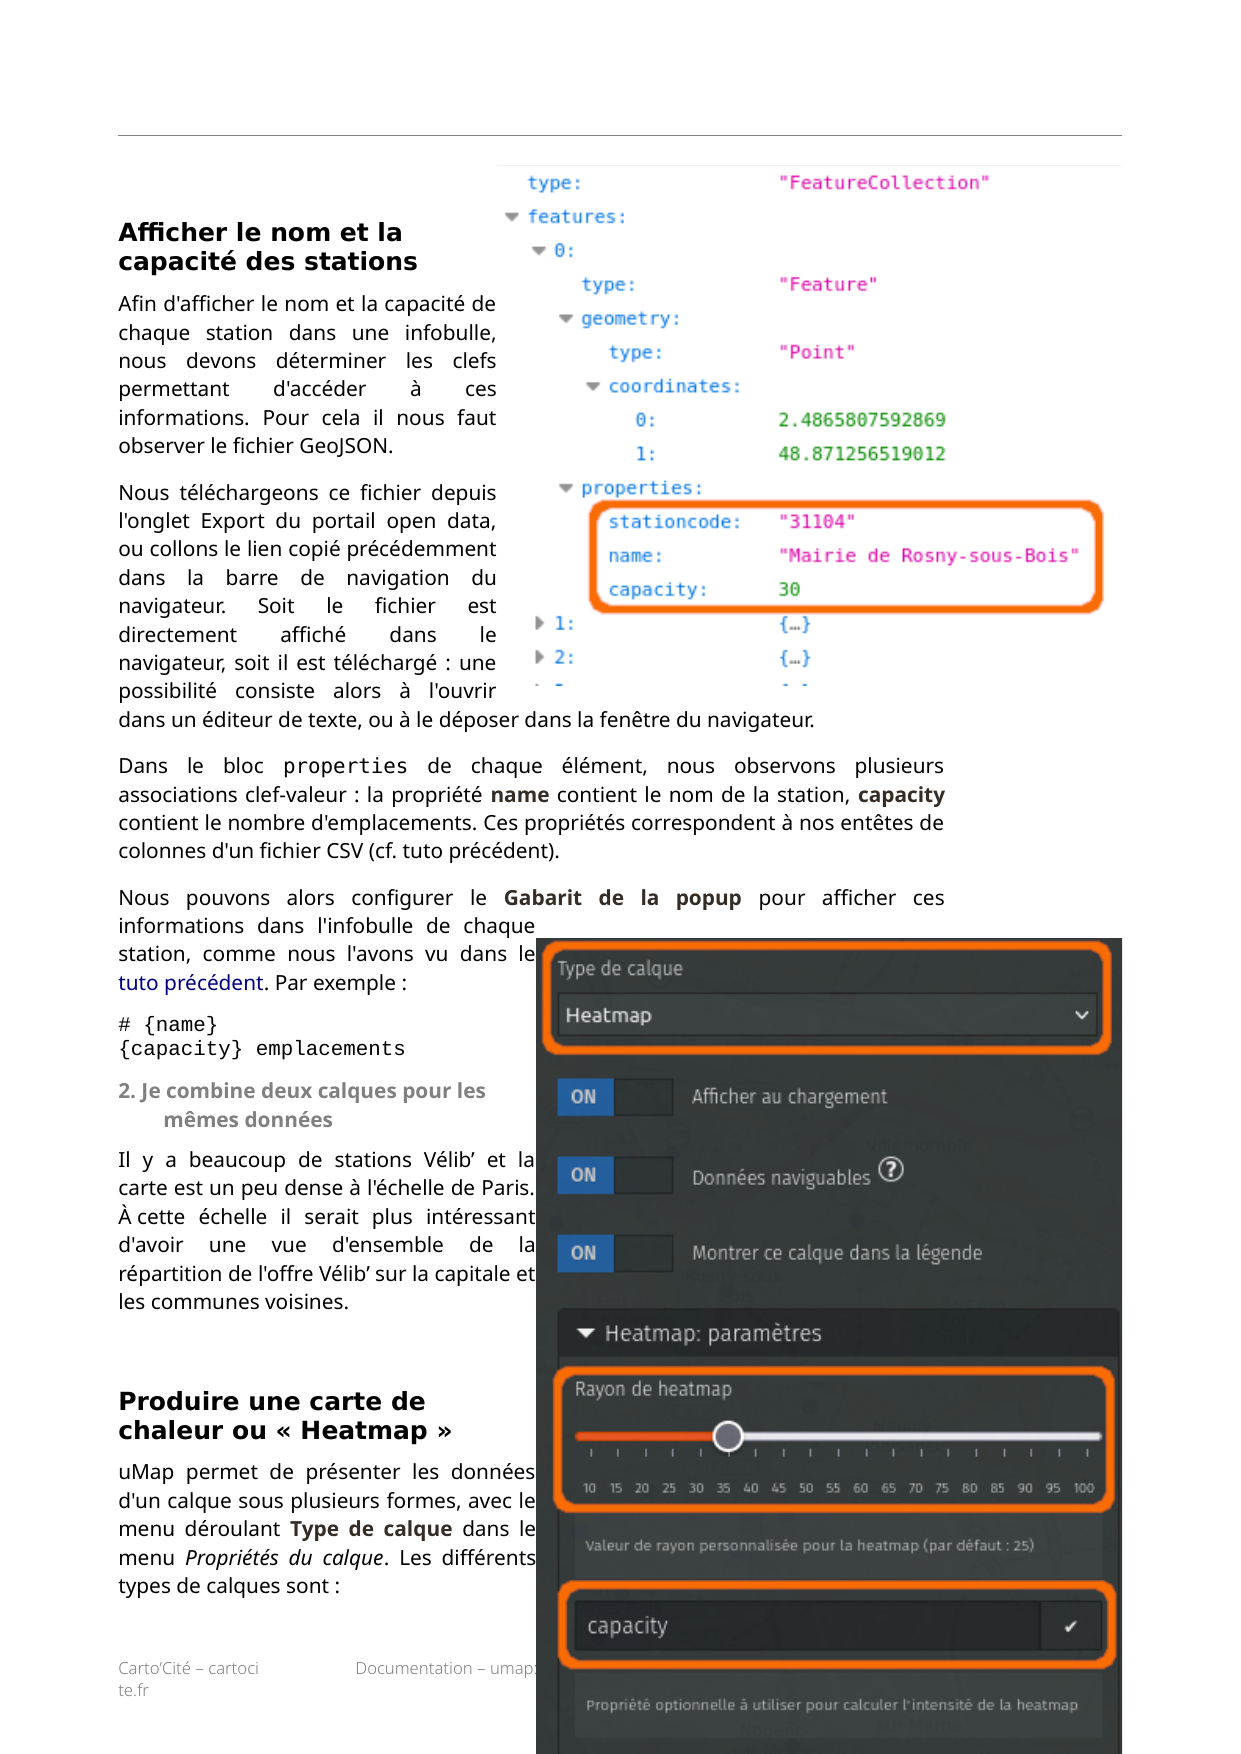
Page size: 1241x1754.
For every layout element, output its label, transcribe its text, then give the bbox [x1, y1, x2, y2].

text Nous pouvons alors configurer le Gabarit de la popup pour afficher ces informations dans l'infobulle de chaque station, comme nous l'avons vu dans le tuto précédent. Par exemple : [118, 883, 945, 996]
text uMap permet de présenter les données d'un calque sous plusieurs formes, avec le menu déroulant Type de calque dans le menu Propriétés du calque. Les différents types de calques sont : [118, 1457, 536, 1600]
text Nous téléchargeons ce fichier depuis l'onglet Export du portail open data, ou collons le lien copié précédemment dans la barre de navigation du navigateur. Soit le fichier est directement affiché dans le navigateur, soit il est téléchargé : une possibilité consiste alors à l'ouvrir dans un éditeur de texte, ou à le déposer dans la fenêtre du navigateur. [118, 478, 945, 733]
subtitle 2. Je combine deux calques pour les mêmes données [118, 1076, 536, 1133]
subtitle Afficher le nom et la capacité des stations [118, 218, 497, 277]
picture [536, 938, 1123, 1754]
picture [497, 165, 1123, 686]
text Dans le bloc properties de chaque élément, nous observons plusieurs associations clef-valeur : la propriété name contient le nom de la station, capacity contient le nombre d'emplacements. Ces propriétés correspondent à nos entêtes de colonnes d'un fichier CSV (cf. tuto précédent). [118, 751, 945, 865]
subtitle Produire une carte de chaleur ou « Heatmap » [118, 1387, 536, 1445]
text # {name} {capacity} emplacements [118, 1014, 536, 1061]
text Il y a beaucoup de stations Vélib’ et la carte est un peu dense à l'échelle de Paris. À cette échelle il serait plus intéressant d'avoir une vue d'ensemble de la répartition de l'offre Vélib’ sur la capitale et les communes voisines. [118, 1145, 536, 1316]
text Afin d'afficher le nom et la capacité de chaque station dans une infobulle, nous devons déterminer les clefs permettant d'accéder à ces informations. Pour cela il nous faut observer le fichier GeoJSON. [118, 289, 497, 460]
